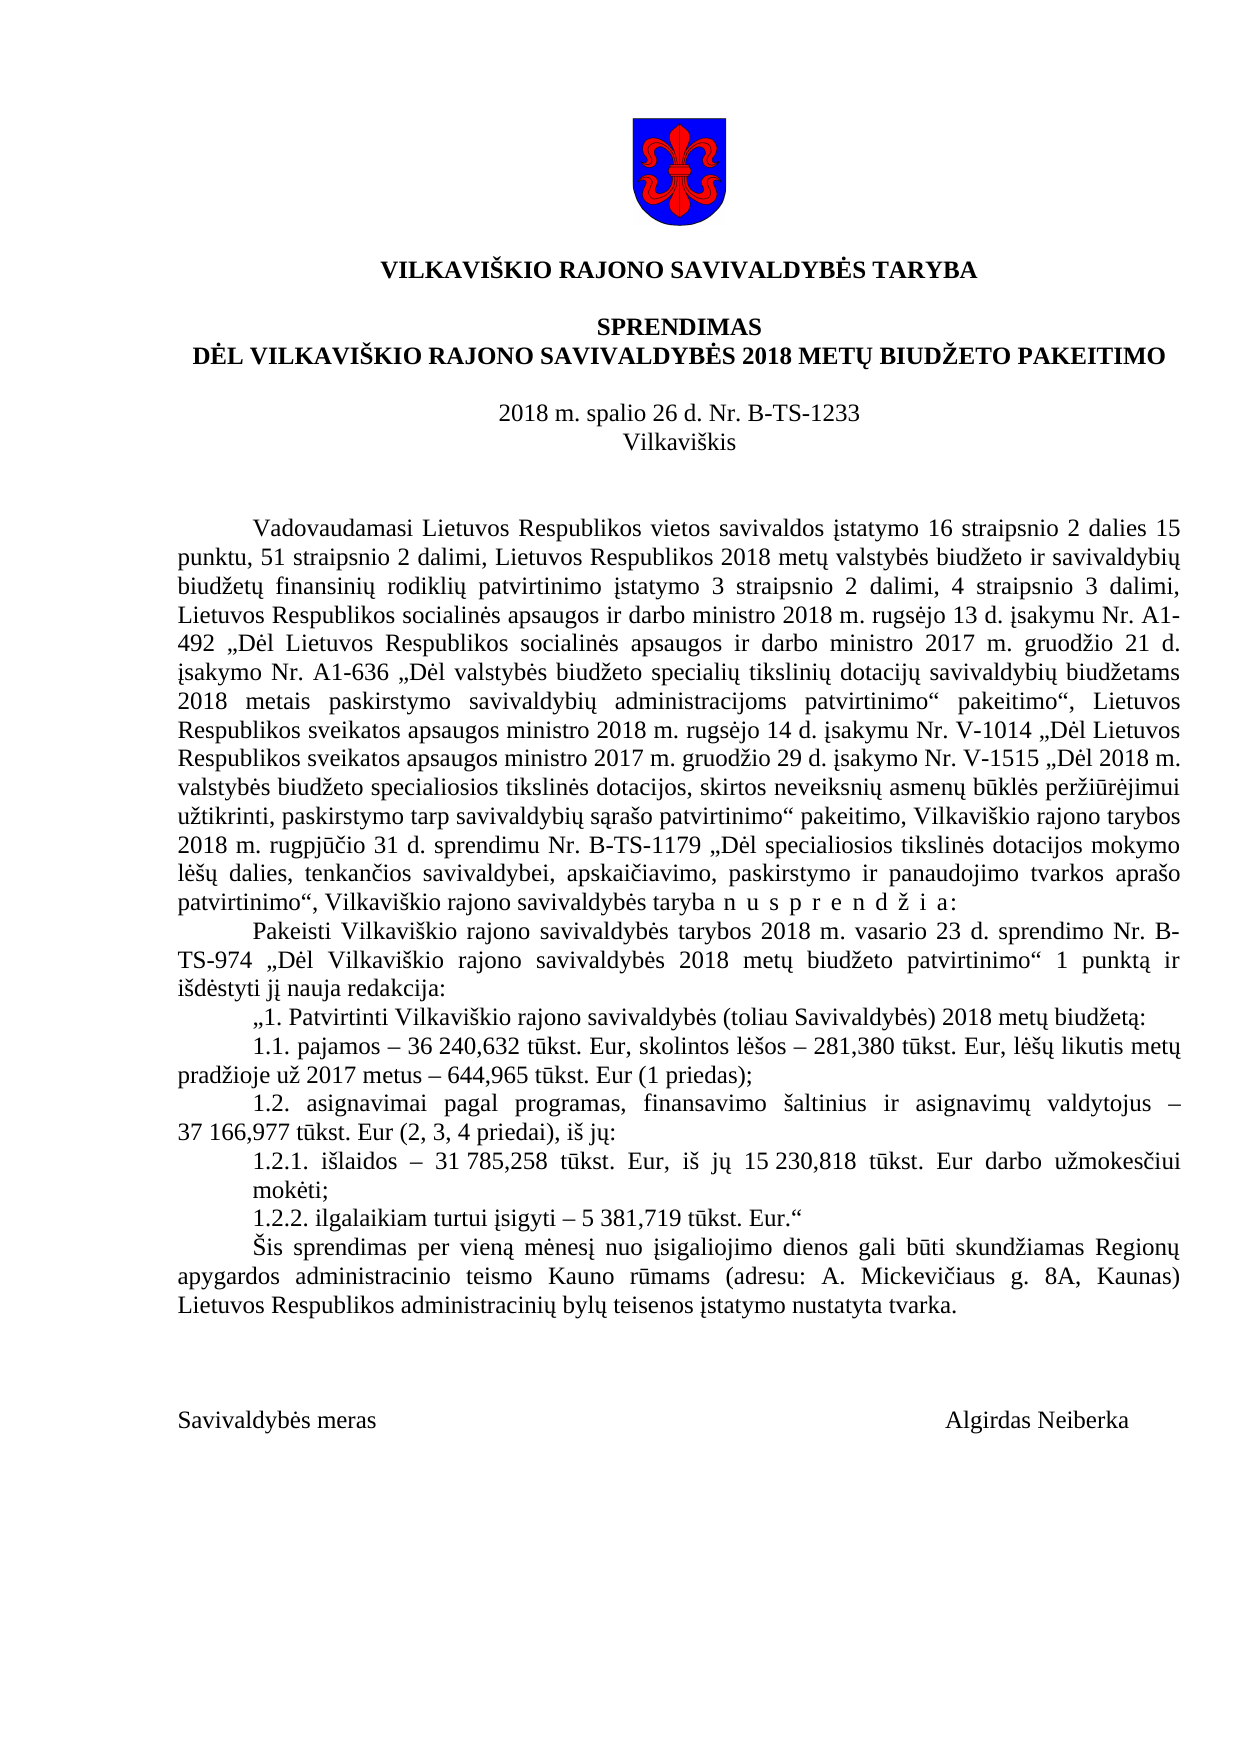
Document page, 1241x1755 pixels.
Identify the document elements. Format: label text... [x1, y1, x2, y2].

text 2018 m. spalio 26 d. Nr. B-TS-1233 [177, 398, 1181, 427]
text SPRENDIMAS [177, 312, 1181, 341]
text VILKAVIŠKIO RAJONO SAVIVALDYBĖS TARYBA [177, 255, 1181, 283]
text 1.2.1. išlaidos – 31 785,258 tūkst. Eur, iš jų 15 230,818 tūkst. Eur darbo užmokesčiui mokėti; [252, 1146, 1181, 1203]
text dėl vilkaviškio rajono savivaldybės 2018 metų biudžeto pakeitimo [177, 341, 1181, 370]
text Vadovaudamasi Lietuvos Respublikos vietos savivaldos įstatymo 16 straipsnio 2 dalies 15 punktu, 51 straipsnio 2 dalimi, Lietuvos Respublikos 2018 metų valstybės biudžeto ir savivaldybių biudžetų finansinių rodiklių patvirtinimo įstatymo 3 straipsnio 2 dalimi, 4 straipsnio 3 dalimi, Lietuvos Respublikos socialinės apsaugos ir darbo ministro 2018 m. rugsėjo 13 d. įsakymu Nr. A1-492 „Dėl Lietuvos Respublikos socialinės apsaugos ir darbo ministro 2017 m. gruodžio 21 d. įsakymo Nr. A1-636 „Dėl valstybės biudžeto specialių tikslinių dotacijų savivaldybių biudžetams 2018 metais paskirstymo savivaldybių administracijoms patvirtinimo“ pakeitimo“, Lietuvos Respublikos sveikatos apsaugos ministro 2018 m. rugsėjo 14 d. įsakymu Nr. V-1014 „Dėl Lietuvos Respublikos sveikatos apsaugos ministro 2017 m. gruodžio 29 d. įsakymo Nr. V-1515 „Dėl 2018 m. valstybės biudžeto specialiosios tikslinės dotacijos, skirtos neveiksnių asmenų būklės peržiūrėjimui užtikrinti, paskirstymo tarp savivaldybių sąrašo patvirtinimo“ pakeitimo, Vilkaviškio rajono tarybos 2018 m. rugpjūčio 31 d. sprendimu Nr. B-TS-1179 „Dėl specialiosios tikslinės dotacijos mokymo lėšų dalies, tenkančios savivaldybei, apskaičiavimo, paskirstymo ir panaudojimo tvarkos aprašo patvirtinimo“, Vilkaviškio rajono savivaldybės taryba n u s p r e n d ž i a: [177, 513, 1181, 916]
text 1.1. pajamos – 36 240,632 tūkst. Eur, skolintos lėšos – 281,380 tūkst. Eur, lėšų likutis metų pradžioje už 2017 metus – 644,965 tūkst. Eur (1 priedas); [177, 1031, 1181, 1088]
text 1.2. asignavimai pagal programas, finansavimo šaltinius ir asignavimų valdytojus – 37 166,977 tūkst. Eur (2, 3, 4 priedai), iš jų: [177, 1088, 1181, 1146]
text 1.2.2. ilgalaikiam turtui įsigyti – 5 381,719 tūkst. Eur.“ [252, 1203, 1181, 1232]
text Savivaldybės meras Algirdas Neiberka [177, 1405, 1181, 1433]
text Šis sprendimas per vieną mėnesį nuo įsigaliojimo dienos gali būti skundžiamas Regionų apygardos administracinio teismo Kauno rūmams (adresu: A. Mickevičiaus g. 8A, Kaunas) Lietuvos Respublikos administracinių bylų teisenos įstatymo nustatyta tvarka. [177, 1232, 1181, 1318]
text Vilkaviškis [177, 427, 1181, 456]
text Pakeisti Vilkaviškio rajono savivaldybės tarybos 2018 m. vasario 23 d. sprendimo Nr. B-TS-974 „Dėl Vilkaviškio rajono savivaldybės 2018 metų biudžeto patvirtinimo“ 1 punktą ir išdėstyti jį nauja redakcija: [177, 916, 1181, 1002]
text „1. Patvirtinti Vilkaviškio rajono savivaldybės (toliau Savivaldybės) 2018 metų biudžetą: [177, 1002, 1181, 1031]
